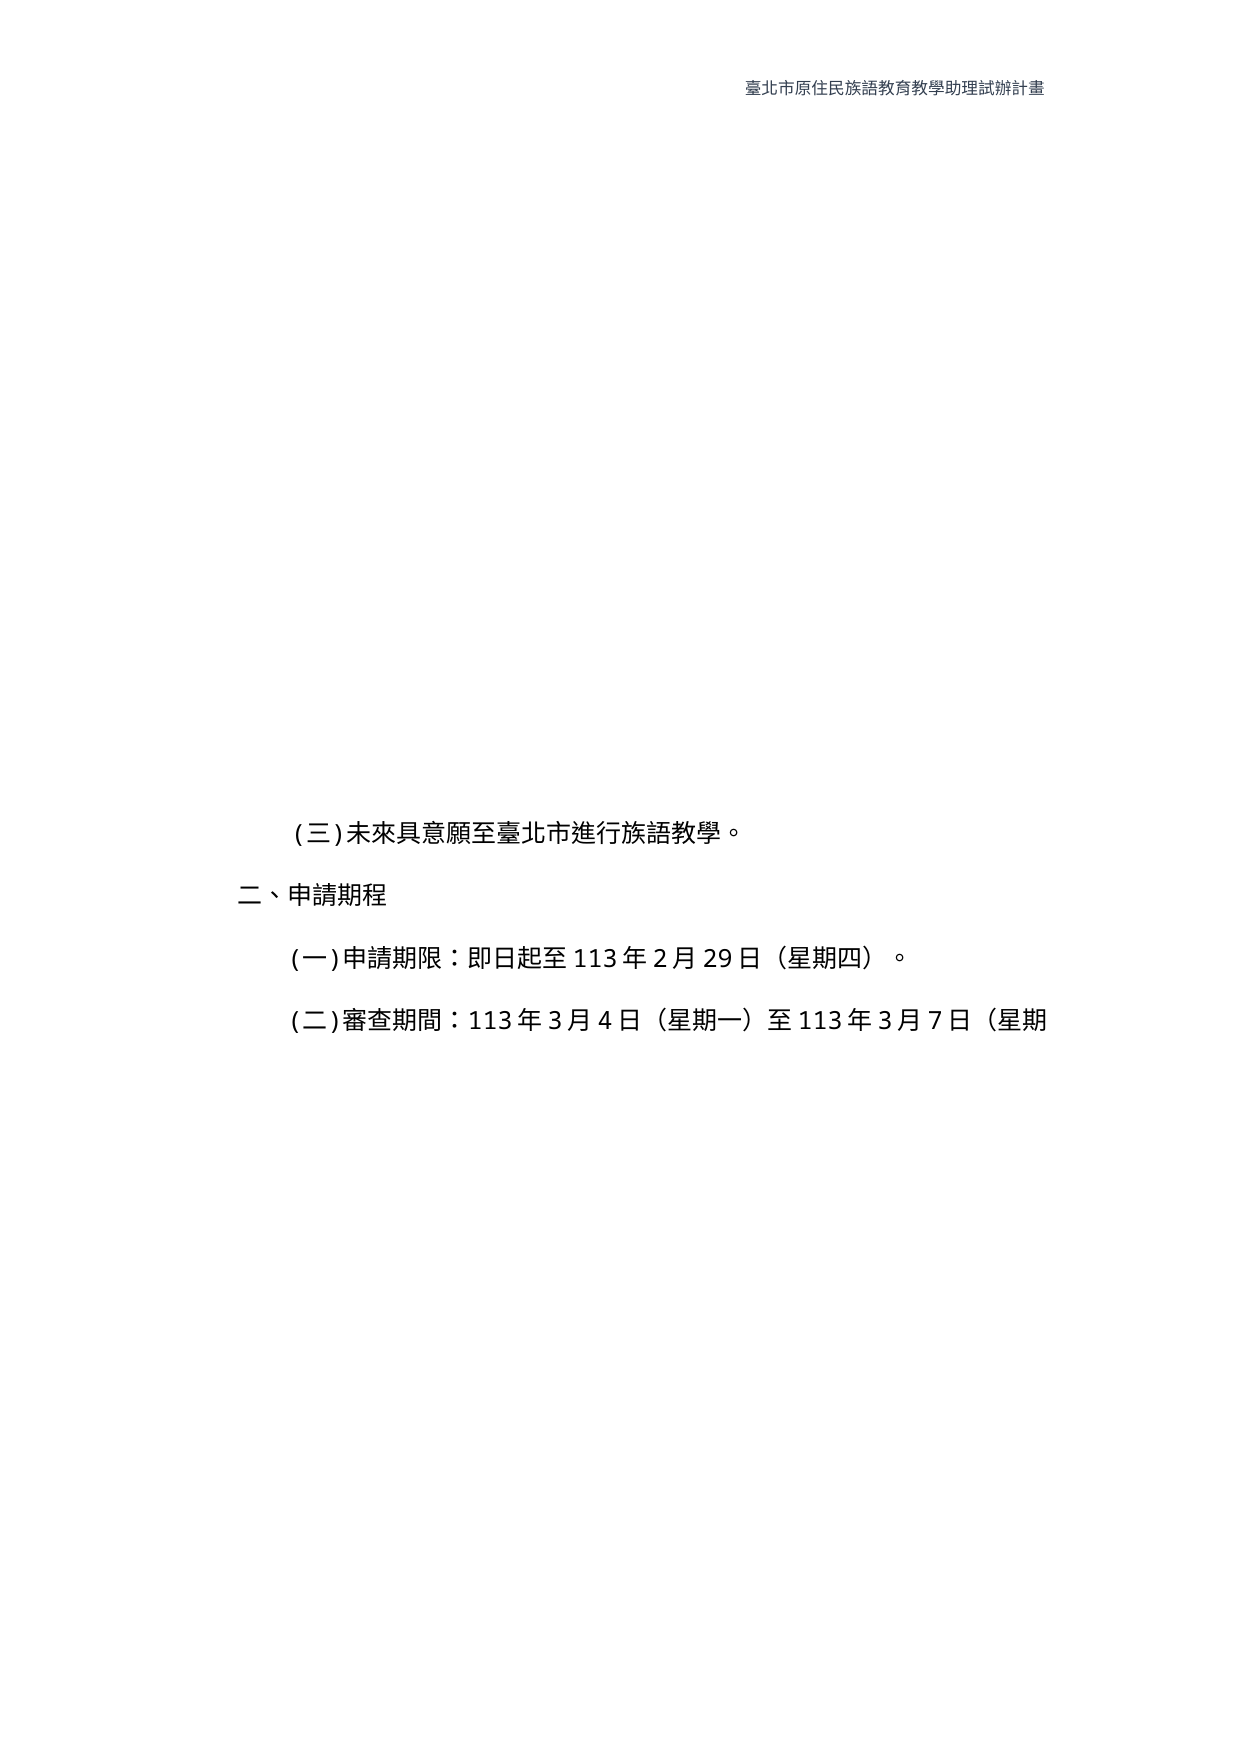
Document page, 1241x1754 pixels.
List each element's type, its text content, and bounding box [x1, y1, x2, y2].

text (一)申請期限：即日起至113年2月29日（星期四）。 [287, 914, 1053, 977]
text 二、申請期程 [187, 852, 1053, 914]
text (二)審查期間：113年3月4日（星期一）至113年3月7日（星期 [287, 977, 1053, 1039]
text (三)未來具意願至臺北市進行族語教學。 [291, 789, 1053, 852]
